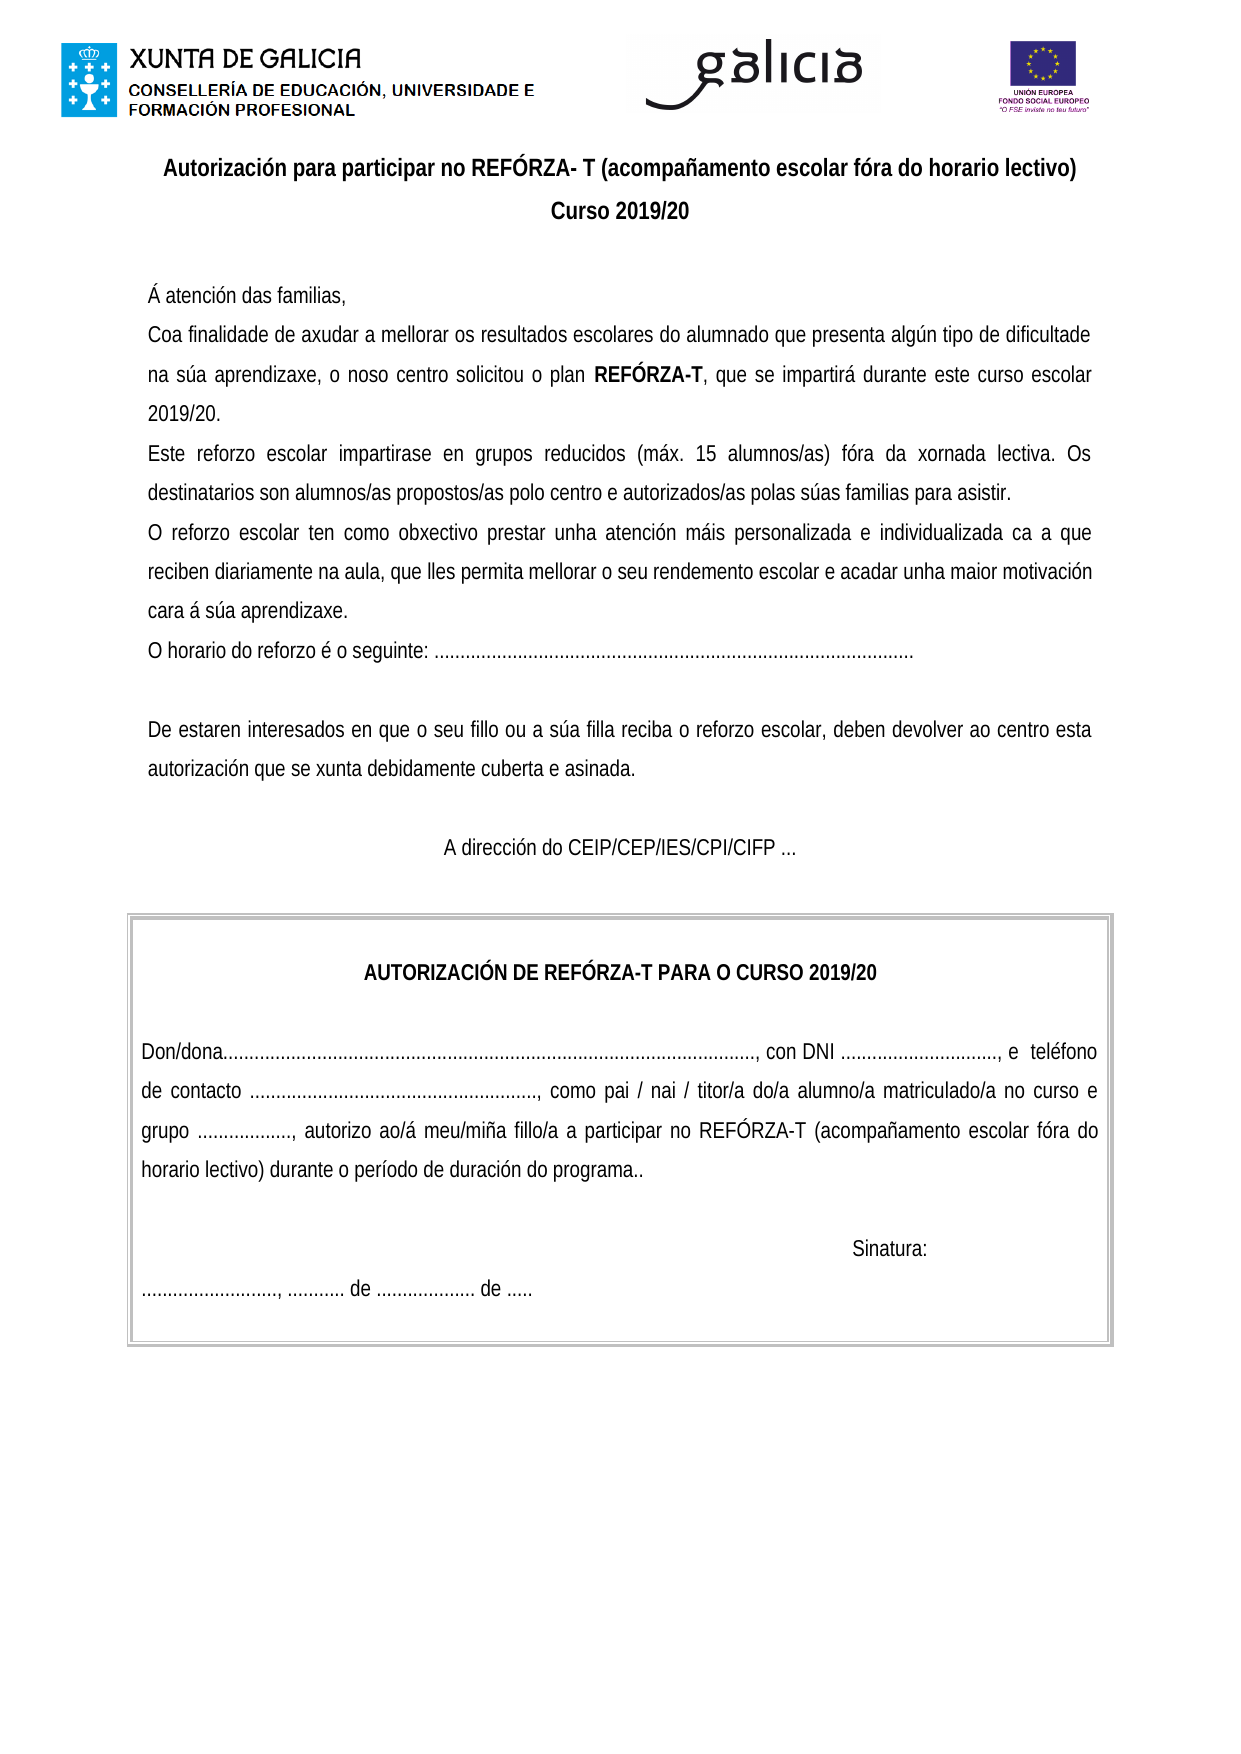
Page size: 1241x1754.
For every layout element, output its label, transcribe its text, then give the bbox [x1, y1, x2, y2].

text Á atención das familias, [148, 282, 1092, 308]
picture [86, 63, 93, 71]
table_header AUTORIZACIÓN DE REFÓRZA-T PARA O CURSO 2019/20 Don/dona......................................................................................................, con DNI .............................., e teléfono de contacto ......................................................., como pai / nai / titor/a do/a alumno/a matriculado/a no curso e grupo .................., autorizo ao/á meu/miña fillo/a a participar no REFÓRZA-T (acompañamento escolar fóra do horario lectivo) durante o período de duración do programa.. Sinatura: .........................., ........... de ................... de ..... [133, 920, 1107, 1341]
text O horario do reforzo é o seguinte: ............................................................................................ [148, 637, 1092, 663]
picture [625, 34, 882, 113]
text De estaren interesados en que o seu fillo ou a súa filla reciba o reforzo escolar, deben devolver ao centro esta autorización que se xunta debidamente cuberta e asinada. [148, 716, 1092, 782]
text A dirección do CEIP/CEP/IES/CPI/CIFP ... [148, 834, 1092, 861]
picture [998, 41, 1089, 112]
picture [70, 96, 77, 104]
picture [81, 75, 98, 109]
text Autorización para participar no REFÓRZA- T (acompañamento escolar fóra do horario lectivo) [148, 153, 1092, 182]
picture [102, 63, 109, 71]
text Coa finalidade de axudar a mellorar os resultados escolares do alumnado que presenta algún tipo de dificultade na súa aprendizaxe, o noso centro solicitou o plan REFÓRZA-T, que se impartirá durante este curso escolar 2019/20. [148, 321, 1092, 426]
picture [102, 96, 109, 104]
text Este reforzo escolar impartirase en grupos reducidos (máx. 15 alumnos/as) fóra da xornada lectiva. Os destinatarios son alumnos/as propostos/as polo centro e autorizados/as polas súas familias para asistir. [148, 439, 1092, 505]
picture [69, 80, 77, 87]
text Curso 2019/20 [148, 196, 1092, 224]
picture [102, 80, 109, 87]
picture [70, 63, 77, 71]
text O reforzo escolar ten como obxectivo prestar unha atención máis personalizada e individualizada ca a que reciben diariamente na aula, que lles permita mellorar o seu rendemento escolar e acadar unha maior motivación cara á súa aprendizaxe. [148, 518, 1092, 624]
picture [61, 43, 565, 124]
